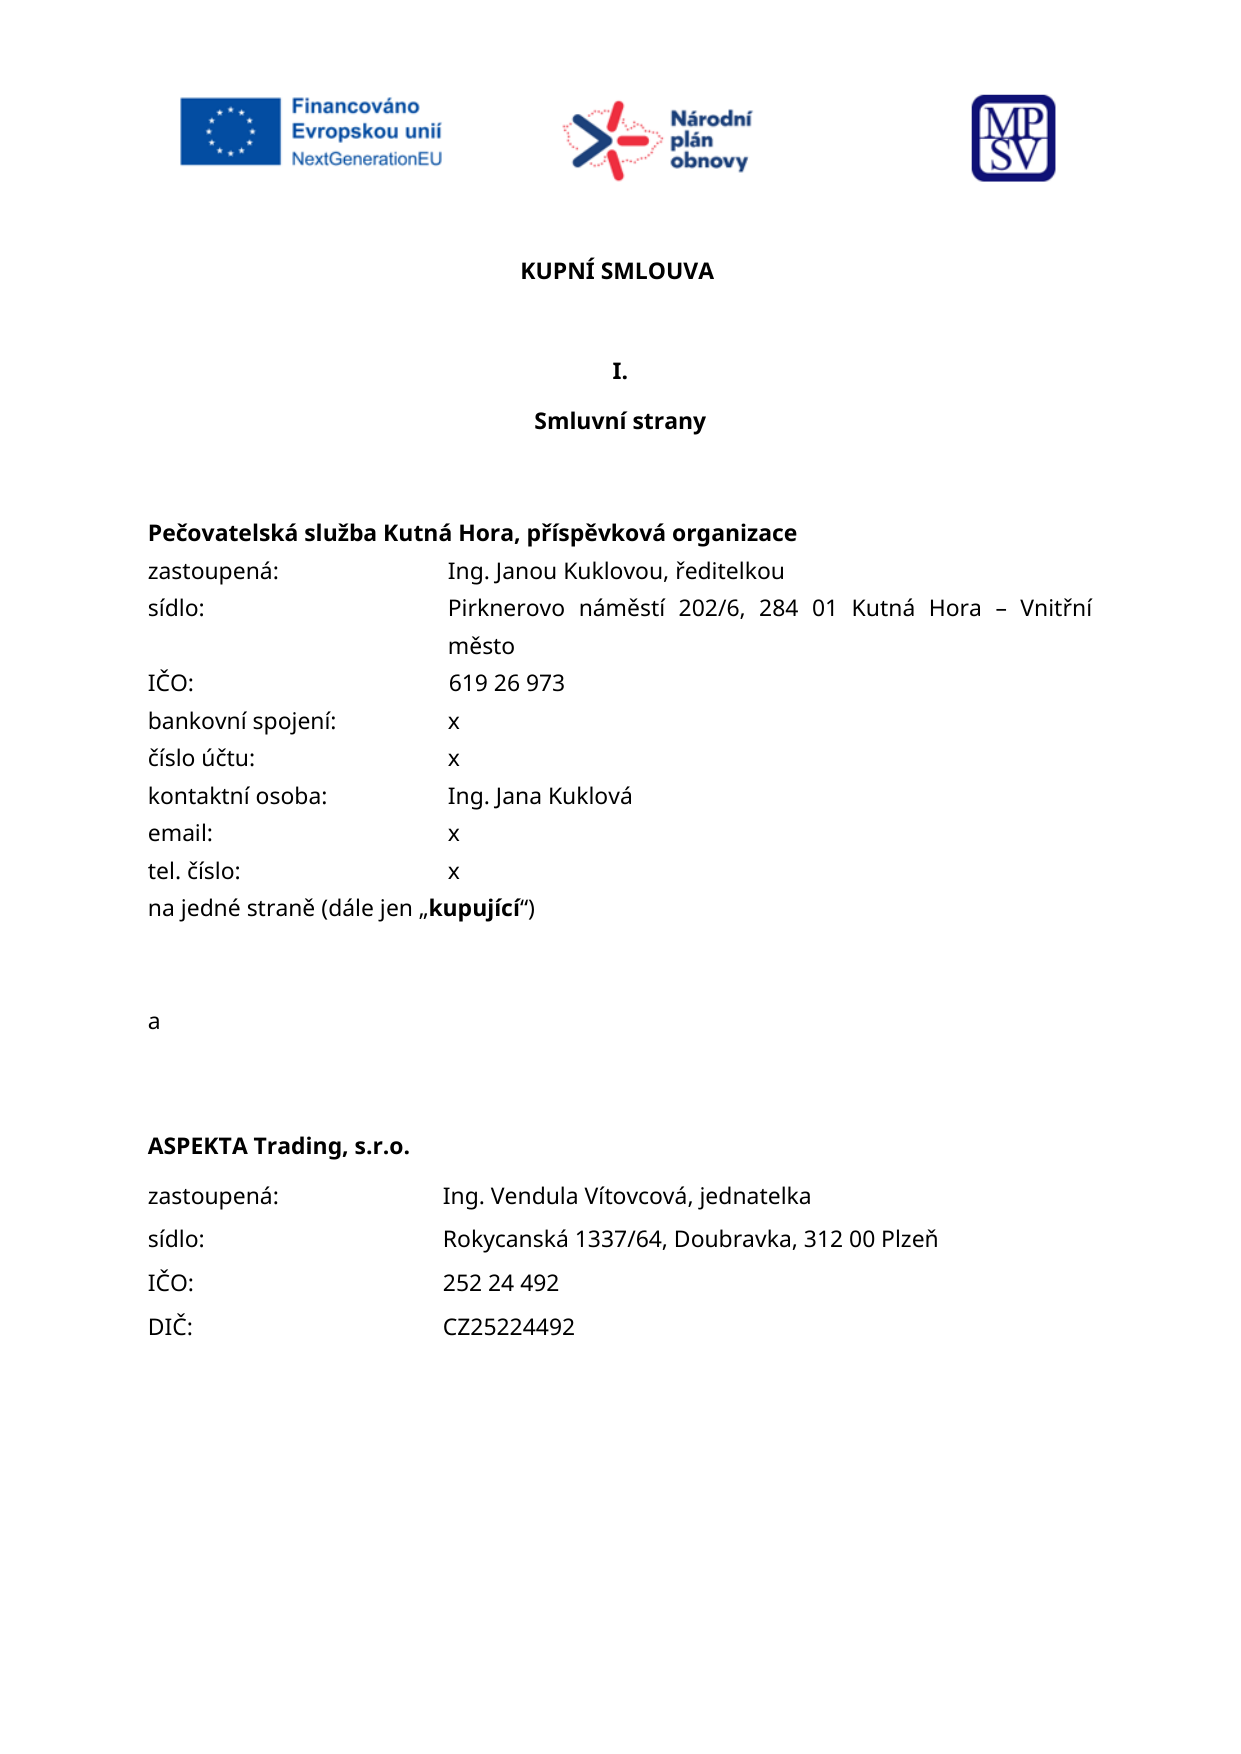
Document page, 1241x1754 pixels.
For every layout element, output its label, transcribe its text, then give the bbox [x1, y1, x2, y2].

text a [148, 1005, 1093, 1036]
text na jedné straně (dále jen „kupující“) [148, 892, 1093, 923]
text tel. číslo: x [148, 855, 1093, 886]
text ASPEKTA Trading, s.r.o. [148, 1130, 1093, 1161]
text Pečovatelská služba Kutná Hora, příspěvková organizace [148, 517, 1093, 548]
text sídlo: Pirknerovo náměstí 202/6, 284 01 Kutná Hora – Vnitřní město [148, 592, 1093, 661]
text email: x [148, 817, 1093, 848]
text I. [148, 355, 1093, 386]
text sídlo: Rokycanská 1337/64, Doubravka, 312 00 Plzeň [148, 1223, 1093, 1255]
text DIČ: CZ25224492 [148, 1311, 1093, 1342]
text IČO: 252 24 492 [148, 1267, 1093, 1298]
text číslo účtu: x [148, 742, 1093, 773]
text kontaktní osoba: Ing. Jana Kuklová [148, 780, 1093, 811]
text bankovní spojení: x [148, 705, 1093, 736]
text Smluvní strany [148, 405, 1093, 436]
text IČO: 619 26 973 [148, 667, 1093, 698]
text zastoupená: Ing. Janou Kuklovou, ředitelkou [148, 555, 1093, 586]
text zastoupená: Ing. Vendula Vítovcová, jednatelka [148, 1180, 1093, 1211]
text KUPNÍ SMLOUVA [148, 255, 1093, 286]
